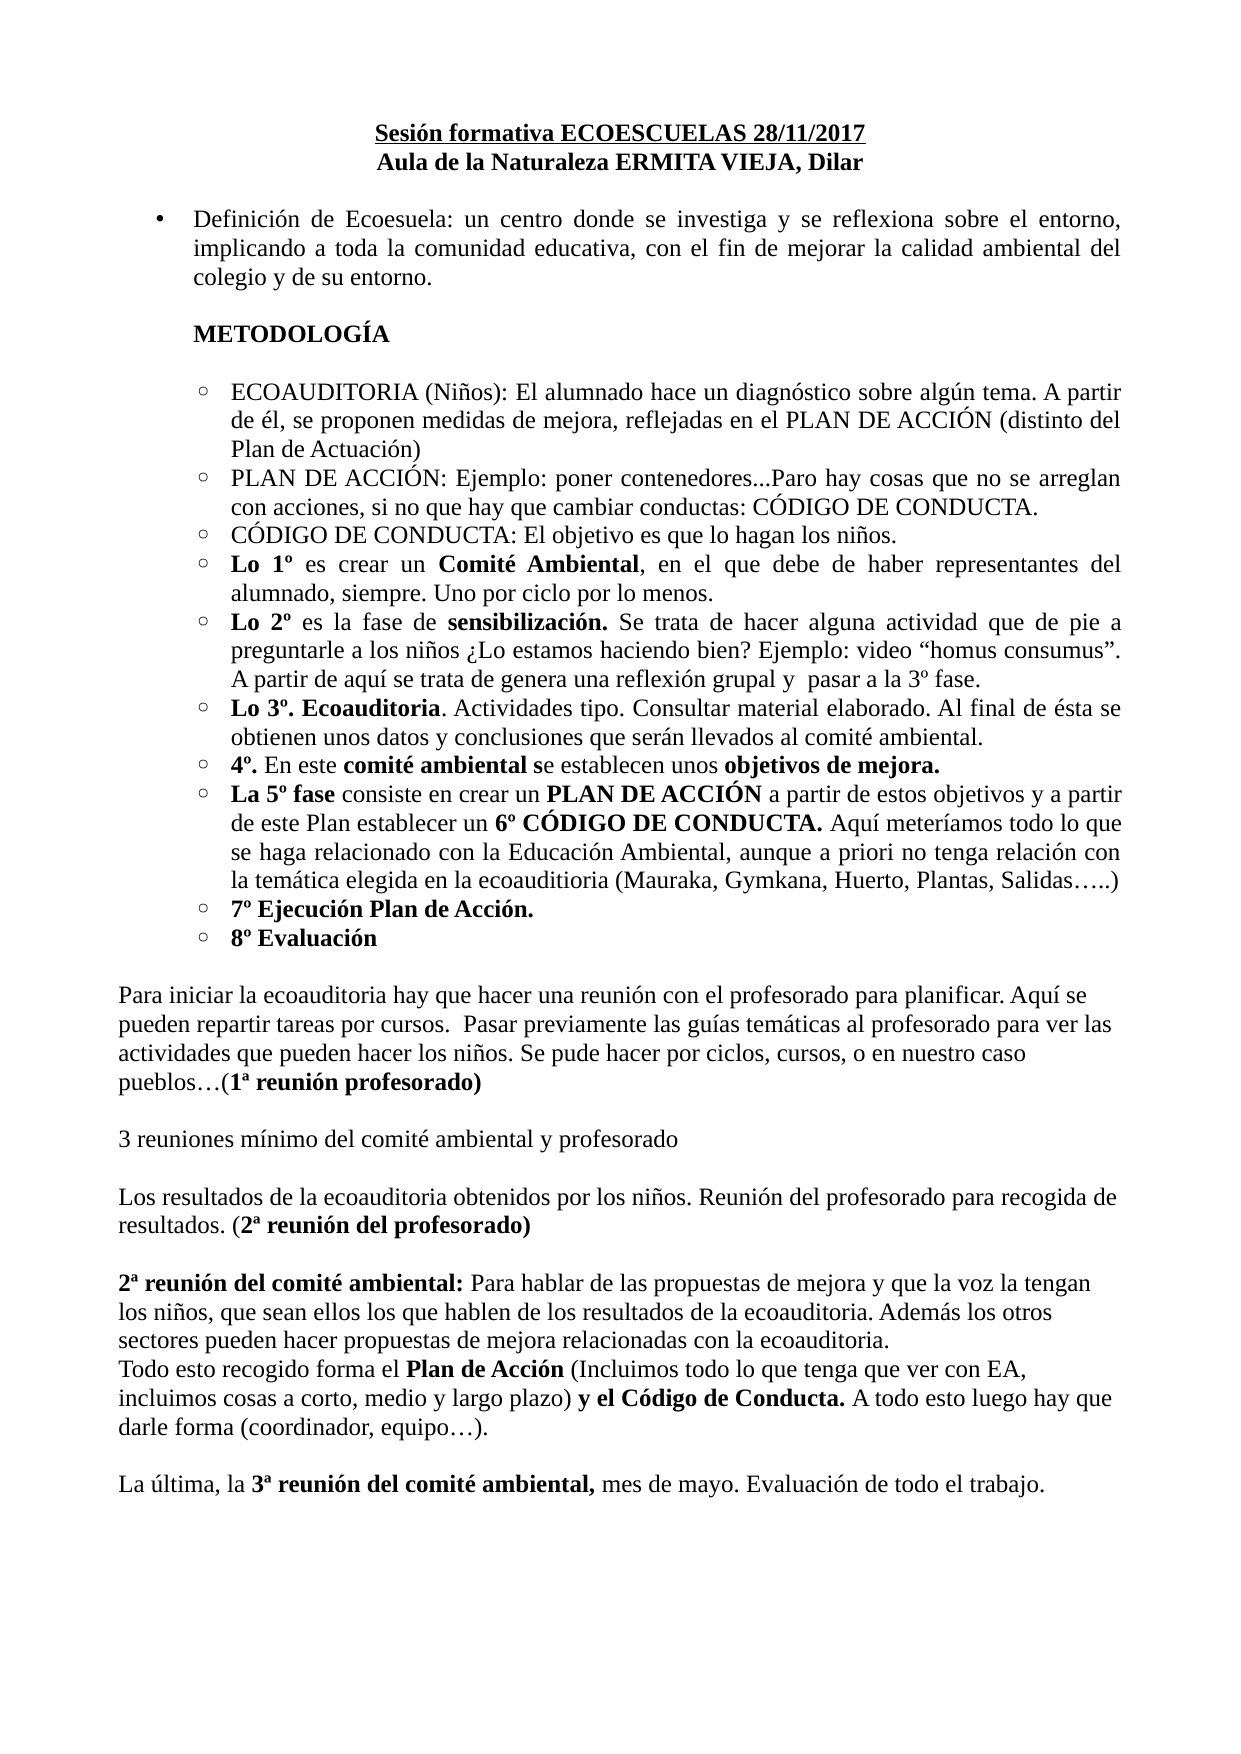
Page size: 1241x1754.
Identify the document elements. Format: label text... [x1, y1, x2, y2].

text Sesión formativa ECOESCUELAS 28/11/2017 [118, 118, 1122, 147]
text 3 reuniones mínimo del comité ambiental y profesorado [118, 1124, 1122, 1153]
text La última, la 3ª reunión del comité ambiental, mes de mayo. Evaluación de todo el trabajo. [118, 1469, 1122, 1498]
list Lo 3º. Ecoauditoria. Actividades tipo. Consultar material elaborado. Al final de ésta se obtienen unos datos y conclusiones que serán llevados al comité ambiental. [193, 693, 1122, 751]
list 7º Ejecución Plan de Acción. [193, 894, 1122, 923]
list 8º Evaluación [193, 923, 1122, 952]
list Definición de Ecoesuela: un centro donde se investiga y se reflexiona sobre el entorno, implicando a toda la comunidad educativa, con el fin de mejorar la calidad ambiental del colegio y de su entorno. [156, 204, 1122, 291]
text Los resultados de la ecoauditoria obtenidos por los niños. Reunión del profesorado para recogida de resultados. (2ª reunión del profesorado) [118, 1182, 1122, 1239]
text Para iniciar la ecoauditoria hay que hacer una reunión con el profesorado para planificar. Aquí se pueden repartir tareas por cursos. Pasar previamente las guías temáticas al profesorado para ver las actividades que pueden hacer los niños. Se pude hacer por ciclos, cursos, o en nuestro caso pueblos…(1ª reunión profesorado) [118, 981, 1122, 1096]
list ECOAUDITORIA (Niños): El alumnado hace un diagnóstico sobre algún tema. A partir de él, se proponen medidas de mejora, reflejadas en el PLAN DE ACCIÓN (distinto del Plan de Actuación) [193, 377, 1122, 463]
text Todo esto recogido forma el Plan de Acción (Incluimos todo lo que tenga que ver con EA, incluimos cosas a corto, medio y largo plazo) y el Código de Conducta. A todo esto luego hay que darle forma (coordinador, equipo…). [118, 1354, 1122, 1441]
list 4º. En este comité ambiental se establecen unos objetivos de mejora. [193, 751, 1122, 779]
text 2ª reunión del comité ambiental: Para hablar de las propuestas de mejora y que la voz la tengan los niños, que sean ellos los que hablen de los resultados de la ecoauditoria. Además los otros sectores pueden hacer propuestas de mejora relacionadas con la ecoauditoria. [118, 1268, 1122, 1354]
list METODOLOGÍA [156, 319, 1122, 348]
list Lo 2º es la fase de sensibilización. Se trata de hacer alguna actividad que de pie a preguntarle a los niños ¿Lo estamos haciendo bien? Ejemplo: video “homus consumus”. A partir de aquí se trata de genera una reflexión grupal y pasar a la 3º fase. [193, 607, 1122, 693]
list La 5º fase consiste en crear un PLAN DE ACCIÓN a partir de estos objetivos y a partir de este Plan establecer un 6º CÓDIGO DE CONDUCTA. Aquí meteríamos todo lo que se haga relacionado con la Educación Ambiental, aunque a priori no tenga relación con la temática elegida en la ecoauditioria (Mauraka, Gymkana, Huerto, Plantas, Salidas…..) [193, 779, 1122, 894]
list CÓDIGO DE CONDUCTA: El objetivo es que lo hagan los niños. [193, 521, 1122, 549]
list Lo 1º es crear un Comité Ambiental, en el que debe de haber representantes del alumnado, siempre. Uno por ciclo por lo menos. [193, 549, 1122, 607]
list PLAN DE ACCIÓN: Ejemplo: poner contenedores...Paro hay cosas que no se arreglan con acciones, si no que hay que cambiar conductas: CÓDIGO DE CONDUCTA. [193, 463, 1122, 521]
text Aula de la Naturaleza ERMITA VIEJA, Dilar [118, 147, 1122, 176]
